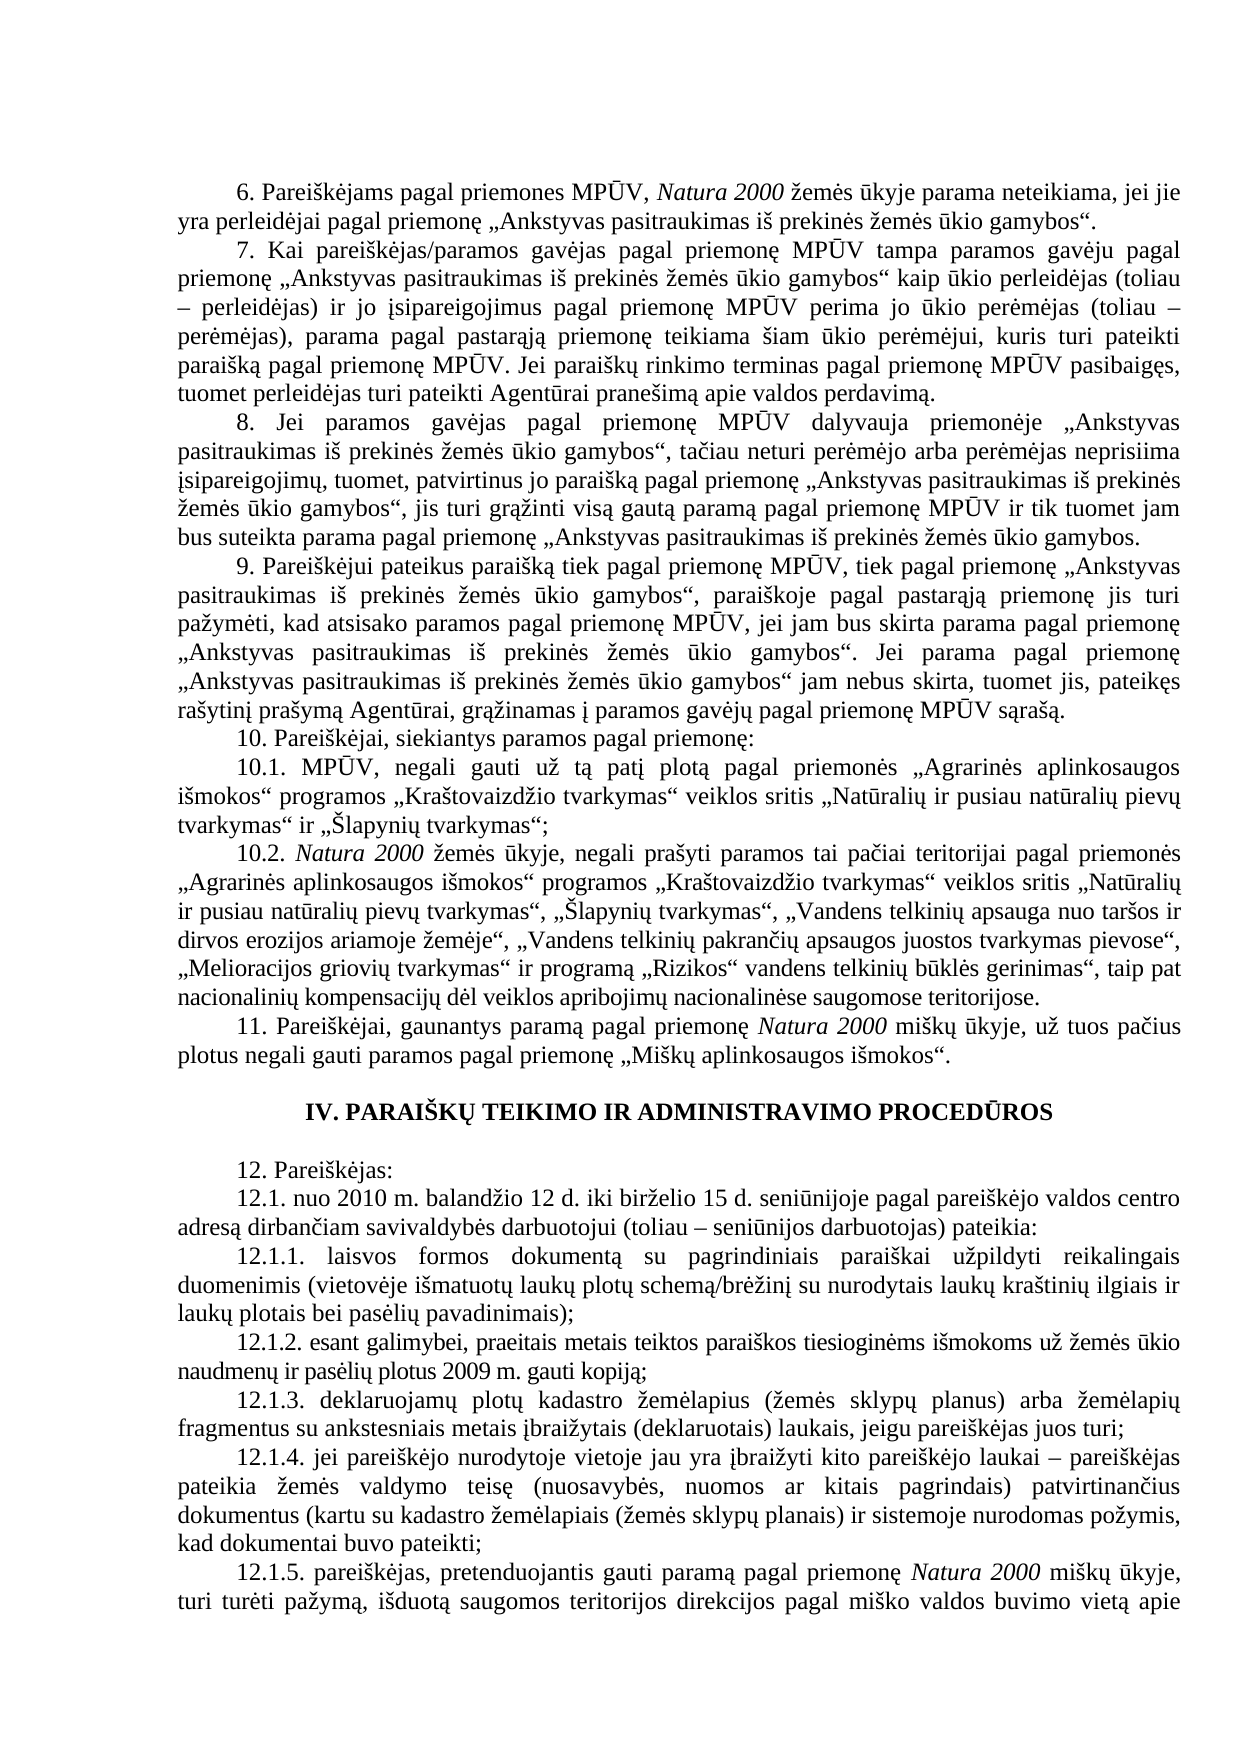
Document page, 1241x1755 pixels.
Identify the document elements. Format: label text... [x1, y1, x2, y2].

text 10. Pareiškėjai, siekiantys paramos pagal priemonę: [177, 723, 1181, 752]
text 12. Pareiškėjas: [177, 1155, 1181, 1183]
text 12.1. nuo 2010 m. balandžio 12 d. iki birželio 15 d. seniūnijoje pagal pareiškėjo valdos centro adresą dirbančiam savivaldybės darbuotojui (toliau – seniūnijos darbuotojas) pateikia: [177, 1183, 1181, 1241]
text IV. PARAIŠKŲ TEIKIMO IR ADMINISTRAVIMO PROCEDŪROS [177, 1097, 1181, 1126]
text 10.1. MPŪV, negali gauti už tą patį plotą pagal priemonės „Agrarinės aplinkosaugos išmokos“ programos „Kraštovaizdžio tvarkymas“ veiklos sritis „Natūralių ir pusiau natūralių pievų tvarkymas“ ir „Šlapynių tvarkymas“; [177, 752, 1181, 838]
text 7. Kai pareiškėjas/paramos gavėjas pagal priemonę MPŪV tampa paramos gavėju pagal priemonę „Ankstyvas pasitraukimas iš prekinės žemės ūkio gamybos“ kaip ūkio perleidėjas (toliau – perleidėjas) ir jo įsipareigojimus pagal priemonę MPŪV perima jo ūkio perėmėjas (toliau – perėmėjas), parama pagal pastarąją priemonę teikiama šiam ūkio perėmėjui, kuris turi pateikti paraišką pagal priemonę MPŪV. Jei paraiškų rinkimo terminas pagal priemonę MPŪV pasibaigęs, tuomet perleidėjas turi pateikti Agentūrai pranešimą apie valdos perdavimą. [177, 235, 1181, 407]
text 12.1.1. laisvos formos dokumentą su pagrindiniais paraiškai užpildyti reikalingais duomenimis (vietovėje išmatuotų laukų plotų schemą/brėžinį su nurodytais laukų kraštinių ilgiais ir laukų plotais bei pasėlių pavadinimais); [177, 1241, 1181, 1327]
text 10.2. Natura 2000 žemės ūkyje, negali prašyti paramos tai pačiai teritorijai pagal priemonės „Agrarinės aplinkosaugos išmokos“ programos „Kraštovaizdžio tvarkymas“ veiklos sritis „Natūralių ir pusiau natūralių pievų tvarkymas“, „Šlapynių tvarkymas“, „Vandens telkinių apsauga nuo taršos ir dirvos erozijos ariamoje žemėje“, „Vandens telkinių pakrančių apsaugos juostos tvarkymas pievose“, „Melioracijos griovių tvarkymas“ ir programą „Rizikos“ vandens telkinių būklės gerinimas“, taip pat nacionalinių kompensacijų dėl veiklos apribojimų nacionalinėse saugomose teritorijose. [177, 838, 1181, 1011]
text 12.1.5. pareiškėjas, pretenduojantis gauti paramą pagal priemonę Natura 2000 miškų ūkyje, turi turėti pažymą, išduotą saugomos teritorijos direkcijos pagal miško valdos buvimo vietą apie [177, 1557, 1181, 1615]
text 12.1.3. deklaruojamų plotų kadastro žemėlapius (žemės sklypų planus) arba žemėlapių fragmentus su ankstesniais metais įbraižytais (deklaruotais) laukais, jeigu pareiškėjas juos turi; [177, 1385, 1181, 1442]
text 11. Pareiškėjai, gaunantys paramą pagal priemonę Natura 2000 miškų ūkyje, už tuos pačius plotus negali gauti paramos pagal priemonę „Miškų aplinkosaugos išmokos“. [177, 1011, 1181, 1068]
text 9. Pareiškėjui pateikus paraišką tiek pagal priemonę MPŪV, tiek pagal priemonę „Ankstyvas pasitraukimas iš prekinės žemės ūkio gamybos“, paraiškoje pagal pastarąją priemonę jis turi pažymėti, kad atsisako paramos pagal priemonę MPŪV, jei jam bus skirta parama pagal priemonę „Ankstyvas pasitraukimas iš prekinės žemės ūkio gamybos“. Jei parama pagal priemonę „Ankstyvas pasitraukimas iš prekinės žemės ūkio gamybos“ jam nebus skirta, tuomet jis, pateikęs rašytinį prašymą Agentūrai, grąžinamas į paramos gavėjų pagal priemonę MPŪV sąrašą. [177, 551, 1181, 723]
text 12.1.2. esant galimybei, praeitais metais teiktos paraiškos tiesioginėms išmokoms už žemės ūkio naudmenų ir pasėlių plotus 2009 m. gauti kopiją; [177, 1327, 1181, 1385]
text 6. Pareiškėjams pagal priemones MPŪV, Natura 2000 žemės ūkyje parama neteikiama, jei jie yra perleidėjai pagal priemonę „Ankstyvas pasitraukimas iš prekinės žemės ūkio gamybos“. [177, 177, 1181, 235]
text 8. Jei paramos gavėjas pagal priemonę MPŪV dalyvauja priemonėje „Ankstyvas pasitraukimas iš prekinės žemės ūkio gamybos“, tačiau neturi perėmėjo arba perėmėjas neprisiima įsipareigojimų, tuomet, patvirtinus jo paraišką pagal priemonę „Ankstyvas pasitraukimas iš prekinės žemės ūkio gamybos“, jis turi grąžinti visą gautą paramą pagal priemonę MPŪV ir tik tuomet jam bus suteikta parama pagal priemonę „Ankstyvas pasitraukimas iš prekinės žemės ūkio gamybos. [177, 407, 1181, 551]
text 12.1.4. jei pareiškėjo nurodytoje vietoje jau yra įbraižyti kito pareiškėjo laukai – pareiškėjas pateikia žemės valdymo teisę (nuosavybės, nuomos ar kitais pagrindais) patvirtinančius dokumentus (kartu su kadastro žemėlapiais (žemės sklypų planais) ir sistemoje nurodomas požymis, kad dokumentai buvo pateikti; [177, 1442, 1181, 1557]
